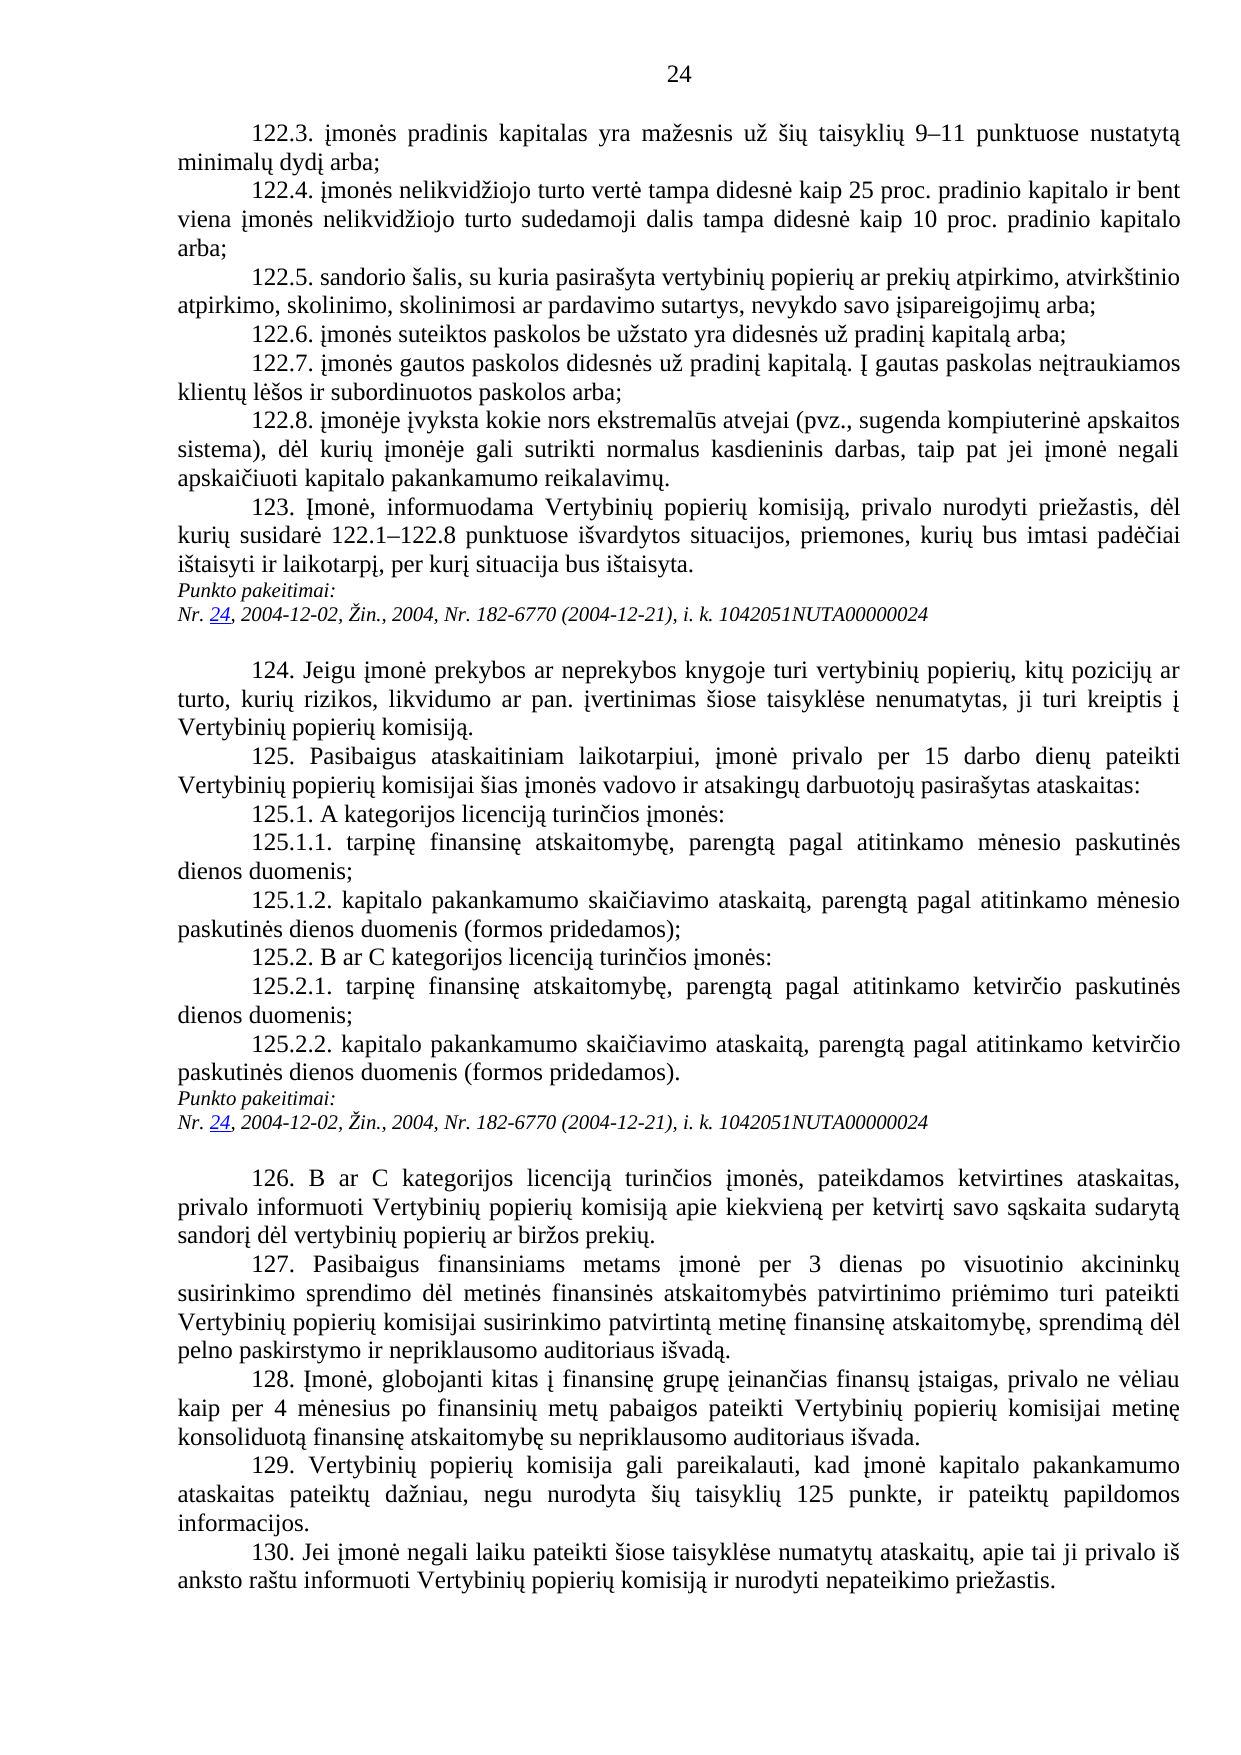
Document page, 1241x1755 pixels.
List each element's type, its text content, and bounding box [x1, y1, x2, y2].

text 125.2.2. kapitalo pakankamumo skaičiavimo ataskaitą, parengtą pagal atitinkamo ketvirčio paskutinės dienos duomenis (formos pridedamos). [177, 1029, 1181, 1086]
text 122.4. įmonės nelikvidžiojo turto vertė tampa didesnė kaip 25 proc. pradinio kapitalo ir bent viena įmonės nelikvidžiojo turto sudedamoji dalis tampa didesnė kaip 10 proc. pradinio kapitalo arba; [177, 176, 1181, 262]
text 124. Jeigu įmonė prekybos ar neprekybos knygoje turi vertybinių popierių, kitų pozicijų ar turto, kurių rizikos, likvidumo ar pan. įvertinimas šiose taisyklėse nenumatytas, ji turi kreiptis į Vertybinių popierių komisiją. [177, 655, 1181, 741]
text 125.1.1. tarpinę finansinę atskaitomybę, parengtą pagal atitinkamo mėnesio paskutinės dienos duomenis; [177, 827, 1181, 885]
text 128. Įmonė, globojanti kitas į finansinę grupę įeinančias finansų įstaigas, privalo ne vėliau kaip per 4 mėnesius po finansinių metų pabaigos pateikti Vertybinių popierių komisijai metinę konsoliduotą finansinę atskaitomybę su nepriklausomo auditoriaus išvada. [177, 1364, 1181, 1451]
text 125.1.2. kapitalo pakankamumo skaičiavimo ataskaitą, parengtą pagal atitinkamo mėnesio paskutinės dienos duomenis (formos pridedamos); [177, 885, 1181, 942]
text 122.5. sandorio šalis, su kuria pasirašyta vertybinių popierių ar prekių atpirkimo, atvirkštinio atpirkimo, skolinimo, skolinimosi ar pardavimo sutartys, nevykdo savo įsipareigojimų arba; [177, 262, 1181, 319]
text Punkto pakeitimai: [177, 578, 1181, 602]
text 123. Įmonė, informuodama Vertybinių popierių komisiją, privalo nurodyti priežastis, dėl kurių susidarė 122.1–122.8 punktuose išvardytos situacijos, priemones, kurių bus imtasi padėčiai ištaisyti ir laikotarpį, per kurį situacija bus ištaisyta. [177, 492, 1181, 578]
text 125. Pasibaigus ataskaitiniam laikotarpiui, įmonė privalo per 15 darbo dienų pateikti Vertybinių popierių komisijai šias įmonės vadovo ir atsakingų darbuotojų pasirašytas ataskaitas: [177, 741, 1181, 799]
text 125.2. B ar C kategorijos licenciją turinčios įmonės: [177, 942, 1181, 971]
text 127. Pasibaigus finansiniams metams įmonė per 3 dienas po visuotinio akcininkų susirinkimo sprendimo dėl metinės finansinės atskaitomybės patvirtinimo priėmimo turi pateikti Vertybinių popierių komisijai susirinkimo patvirtintą metinę finansinę atskaitomybę, sprendimą dėl pelno paskirstymo ir nepriklausomo auditoriaus išvadą. [177, 1249, 1181, 1364]
text 126. B ar C kategorijos licenciją turinčios įmonės, pateikdamos ketvirtines ataskaitas, privalo informuoti Vertybinių popierių komisiją apie kiekvieną per ketvirtį savo sąskaita sudarytą sandorį dėl vertybinių popierių ar biržos prekių. [177, 1163, 1181, 1249]
text Punkto pakeitimai: [177, 1086, 1181, 1110]
text 125.1. A kategorijos licenciją turinčios įmonės: [177, 799, 1181, 827]
text 130. Jei įmonė negali laiku pateikti šiose taisyklėse numatytų ataskaitų, apie tai ji privalo iš anksto raštu informuoti Vertybinių popierių komisiją ir nurodyti nepateikimo priežastis. [177, 1537, 1181, 1594]
text Nr. 24, 2004-12-02, Žin., 2004, Nr. 182-6770 (2004-12-21), i. k. 1042051NUTA00000024 [177, 1110, 1181, 1134]
text 122.6. įmonės suteiktos paskolos be užstato yra didesnės už pradinį kapitalą arba; [177, 319, 1181, 348]
text 125.2.1. tarpinę finansinę atskaitomybę, parengtą pagal atitinkamo ketvirčio paskutinės dienos duomenis; [177, 971, 1181, 1029]
text 122.8. įmonėje įvyksta kokie nors ekstremalūs atvejai (pvz., sugenda kompiuterinė apskaitos sistema), dėl kurių įmonėje gali sutrikti normalus kasdieninis darbas, taip pat jei įmonė negali apskaičiuoti kapitalo pakankamumo reikalavimų. [177, 406, 1181, 492]
text Nr. 24, 2004-12-02, Žin., 2004, Nr. 182-6770 (2004-12-21), i. k. 1042051NUTA00000024 [177, 602, 1181, 626]
text 122.3. įmonės pradinis kapitalas yra mažesnis už šių taisyklių 9–11 punktuose nustatytą minimalų dydį arba; [177, 118, 1181, 176]
text 129. Vertybinių popierių komisija gali pareikalauti, kad įmonė kapitalo pakankamumo ataskaitas pateiktų dažniau, negu nurodyta šių taisyklių 125 punkte, ir pateiktų papildomos informacijos. [177, 1451, 1181, 1537]
text 122.7. įmonės gautos paskolos didesnės už pradinį kapitalą. Į gautas paskolas neįtraukiamos klientų lėšos ir subordinuotos paskolos arba; [177, 348, 1181, 406]
